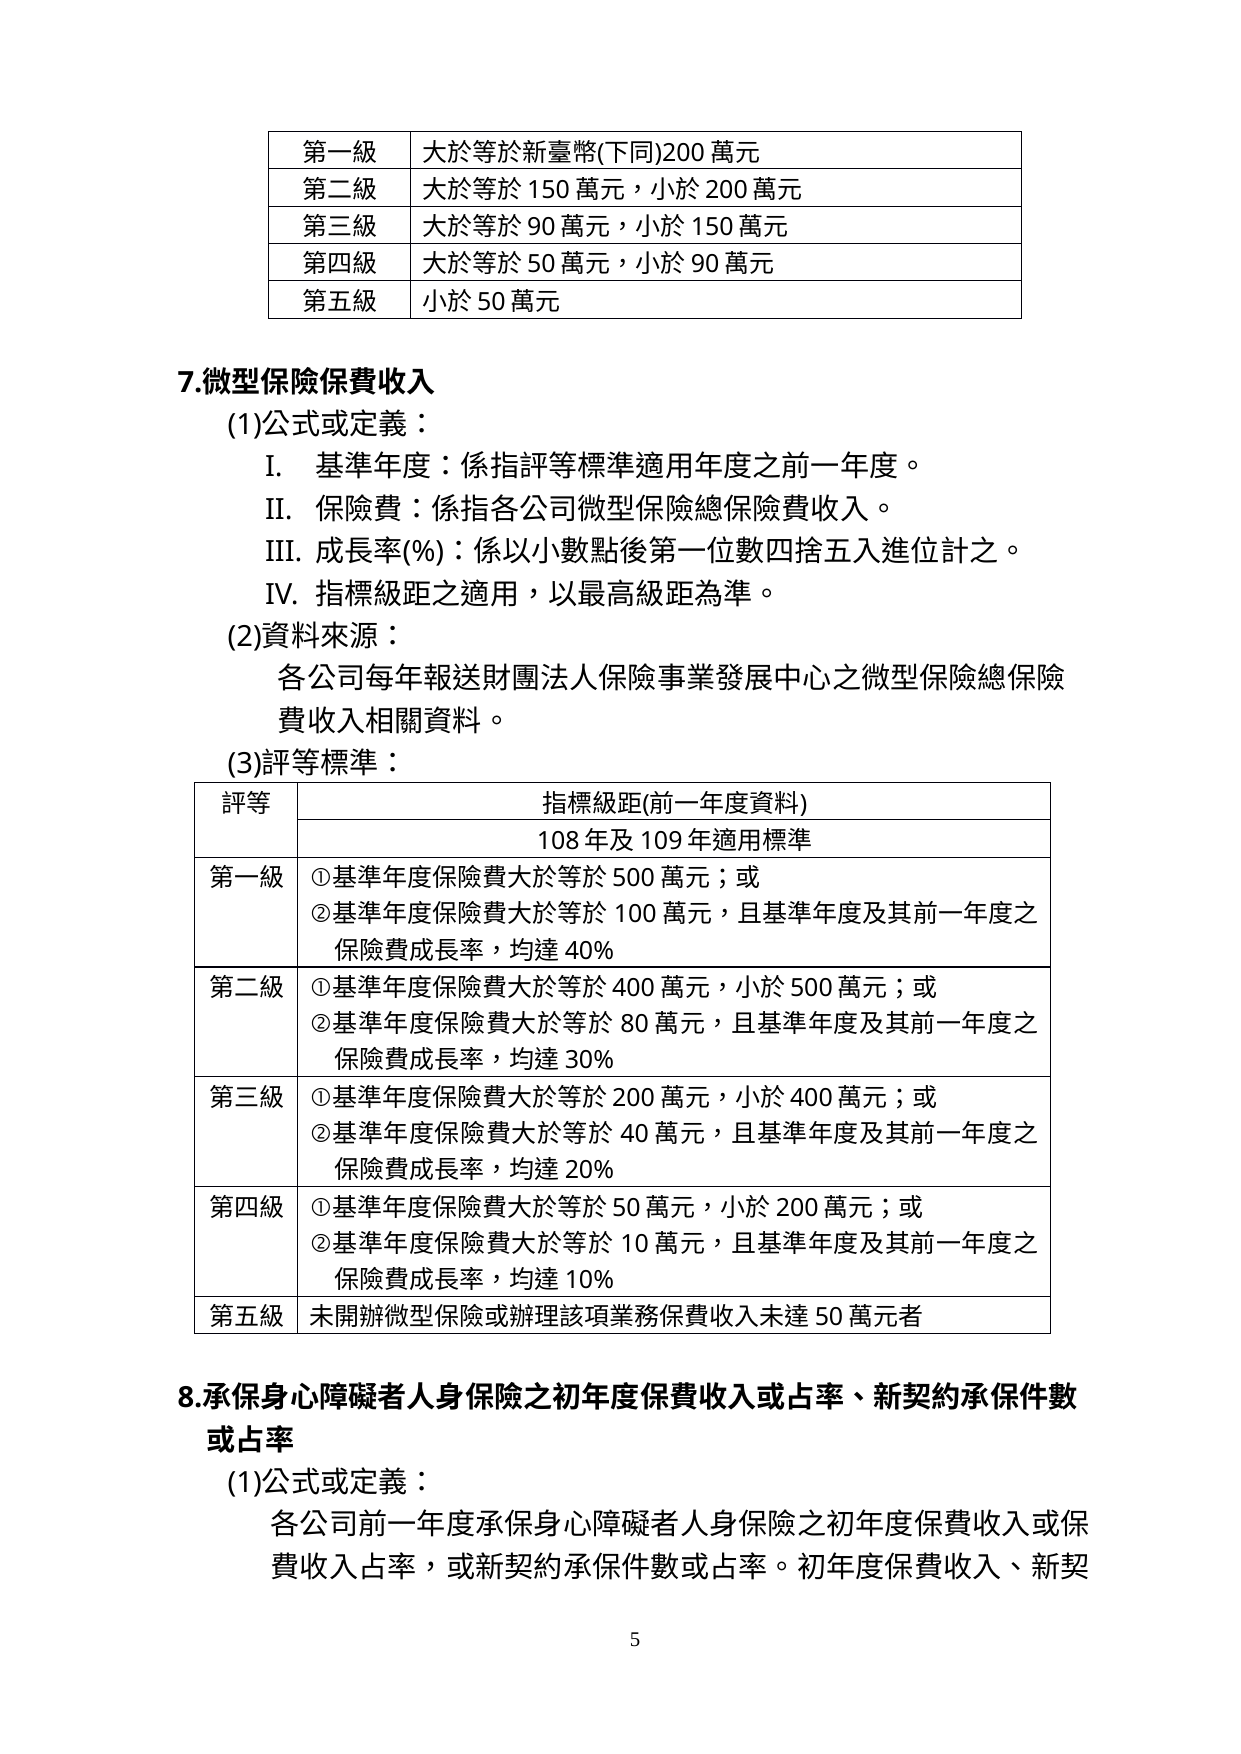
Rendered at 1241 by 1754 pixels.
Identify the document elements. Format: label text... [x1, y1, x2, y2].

table_cell 第三級 [195, 1077, 297, 1186]
text 各公司前一年度承保身心障礙者人身保險之初年度保費收入或保費收入占率，或新契約承保件數或占率。初年度保費收入、新契 [270, 1501, 1092, 1585]
table_header 指標級距(前一年度資料) [298, 783, 1050, 819]
list (3)評等標準： [227, 739, 1092, 782]
table_cell 基準年度保險費大於等於500萬元；或 基準年度保險費大於等於100萬元，且基準年度及其前一年度之保險費成長率，均達40% [298, 858, 1050, 966]
table_cell 基準年度保險費大於等於200萬元，小於400萬元；或 基準年度保險費大於等於40萬元，且基準年度及其前一年度之保險費成長率，均達20% [298, 1077, 1050, 1186]
table_cell 第二級 [269, 169, 410, 206]
list 各公司每年報送財團法人保險事業發展中心之微型保險總保險費收入相關資料。 [278, 655, 1092, 739]
table_cell 第三級 [269, 207, 410, 243]
table_header 評等 [195, 783, 297, 857]
list 成長率(%)：係以小數點後第一位數四捨五入進位計之。 [265, 528, 1092, 570]
list (1)公式或定義： [227, 401, 1092, 443]
table_cell 基準年度保險費大於等於400萬元，小於500萬元；或 基準年度保險費大於等於80萬元，且基準年度及其前一年度之保險費成長率，均達30% [298, 968, 1050, 1076]
text 7.微型保險保費收入 [177, 358, 1092, 401]
table_cell 大於等於150萬元，小於200萬元 [411, 169, 1021, 206]
table_cell 第五級 [269, 281, 410, 317]
table_cell 未開辦微型保險或辦理該項業務保費收入未達50萬元者 [298, 1297, 1050, 1333]
table_cell 大於等於50萬元，小於90萬元 [411, 244, 1021, 280]
table_cell 第二級 [195, 968, 297, 1076]
table_cell 第五級 [195, 1297, 297, 1333]
list 保險費：係指各公司微型保險總保險費收入。 [265, 485, 1092, 528]
table_cell 第一級 [269, 132, 410, 168]
table_cell 大於等於新臺幣(下同)200萬元 [411, 132, 1021, 168]
table_cell 第四級 [269, 244, 410, 280]
table_cell 基準年度保險費大於等於50萬元，小於200萬元；或 基準年度保險費大於等於10萬元，且基準年度及其前一年度之保險費成長率，均達10% [298, 1187, 1050, 1296]
list (1)公式或定義： [227, 1458, 1092, 1501]
table_cell 第一級 [195, 858, 297, 966]
list (2)資料來源： [227, 613, 1092, 655]
table_cell 108年及109年適用標準 [298, 820, 1050, 857]
table_cell 大於等於90萬元，小於150萬元 [411, 207, 1021, 243]
list 指標級距之適用，以最高級距為準。 [265, 570, 1092, 613]
text 8.承保身心障礙者人身保險之初年度保費收入或占率、新契約承保件數或占率 [177, 1374, 1092, 1458]
list 基準年度：係指評等標準適用年度之前一年度。 [265, 443, 1092, 485]
table_cell 第四級 [195, 1187, 297, 1296]
table_cell 小於50萬元 [411, 281, 1021, 317]
